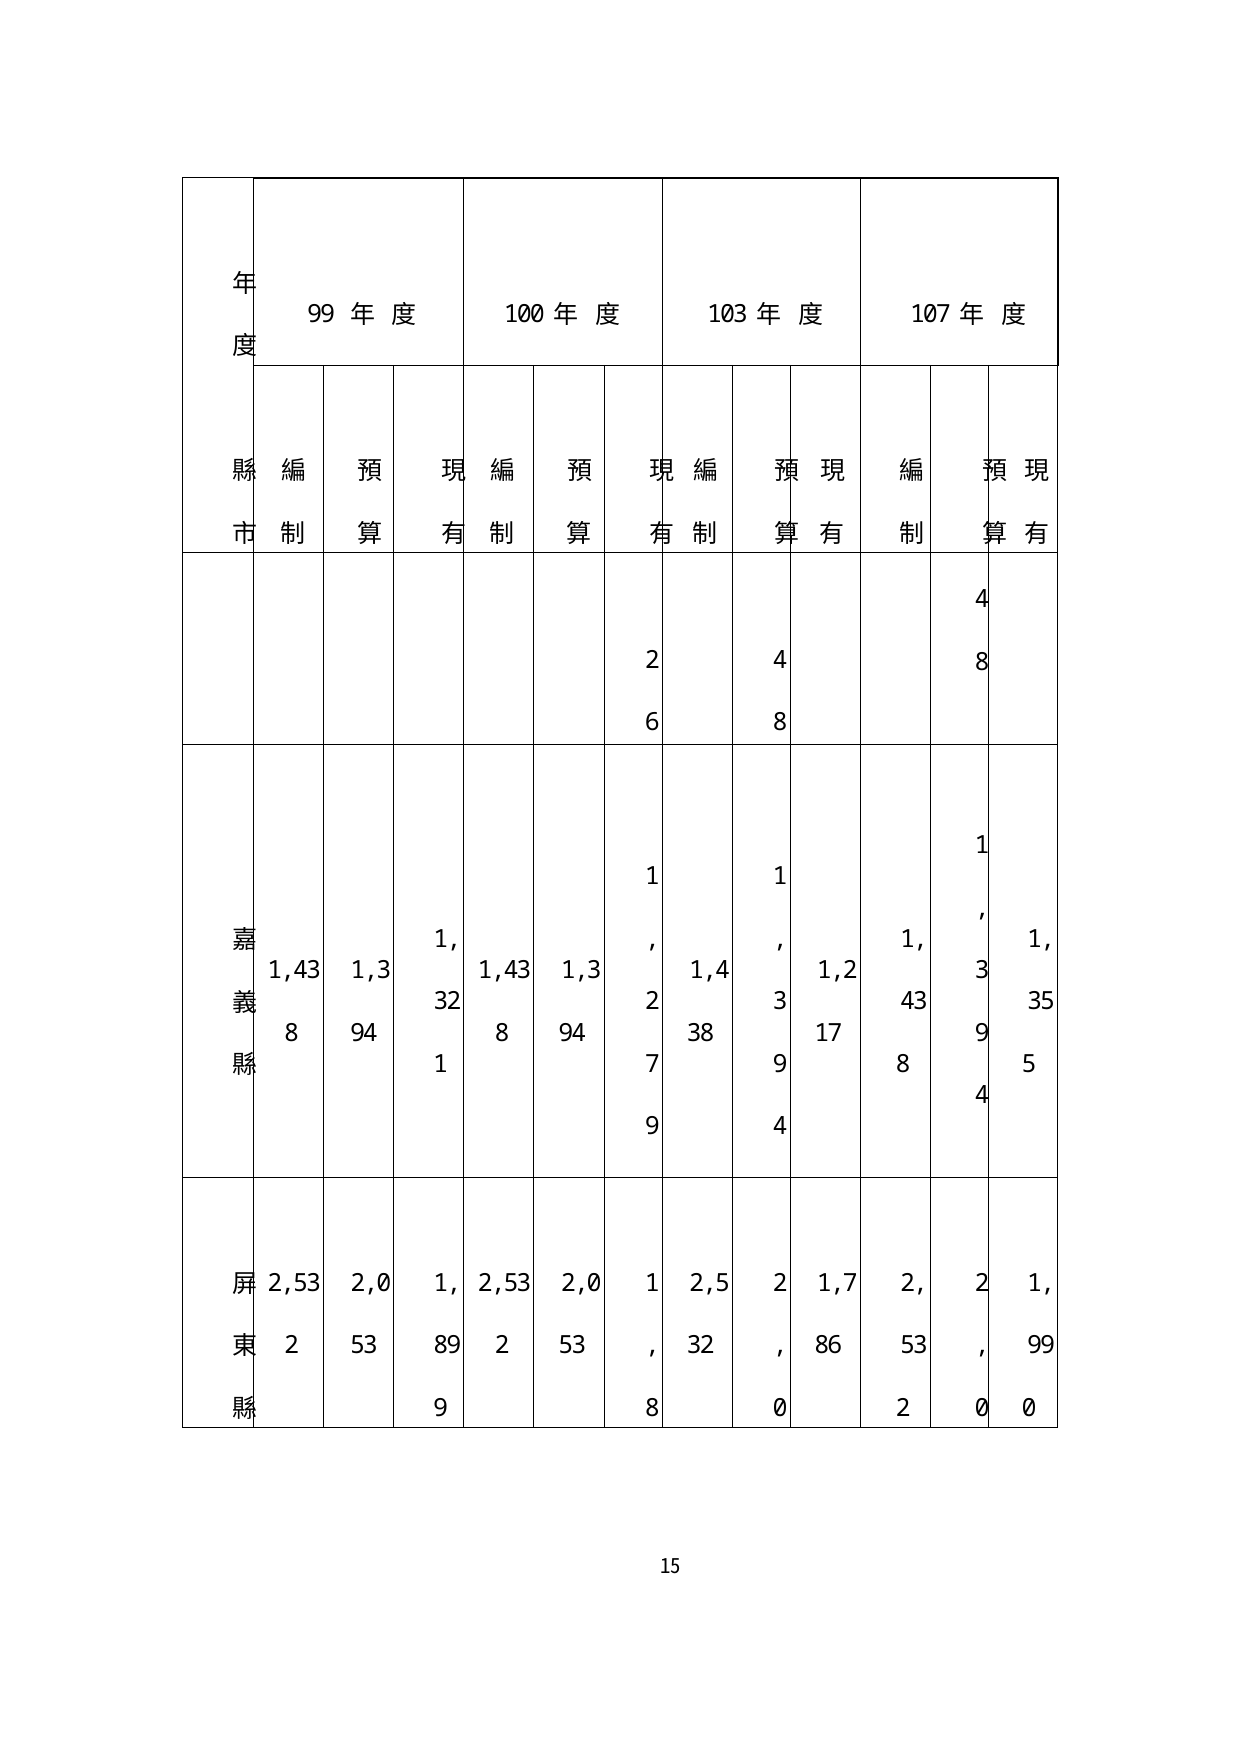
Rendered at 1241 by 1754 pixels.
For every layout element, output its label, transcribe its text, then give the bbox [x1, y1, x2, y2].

table_cell 1,786 [791, 1178, 860, 1427]
table_cell 2,532 [663, 1178, 732, 1427]
table_cell 編制 [254, 366, 323, 552]
table_cell [394, 553, 463, 744]
table_cell 2,0 [733, 1178, 790, 1427]
table_cell 2,532 [254, 1178, 323, 1427]
table_cell 預算 [931, 366, 988, 552]
table_cell 2,053 [534, 1178, 604, 1427]
table_cell [989, 553, 1057, 744]
table_cell 預算 [324, 366, 393, 552]
table_cell 1,438 [663, 745, 732, 1177]
table_cell [324, 553, 393, 744]
table_cell 48 [931, 553, 988, 744]
table_cell 1,394 [733, 745, 790, 1177]
table_header 99年度 [254, 179, 463, 365]
table_cell 2,532 [861, 1178, 930, 1427]
table_cell [861, 553, 930, 744]
table_cell 嘉義縣 [183, 745, 253, 1177]
table_cell 1,394 [534, 745, 604, 1177]
table_cell 編制 [663, 366, 732, 552]
table_cell 1,8 [605, 1178, 662, 1427]
table_cell [663, 553, 732, 744]
table_cell 48 [733, 553, 790, 744]
table_cell 預算 [733, 366, 790, 552]
table_cell 1,394 [931, 745, 988, 1177]
table_cell 預算 [534, 366, 604, 552]
table_cell [464, 553, 533, 744]
table_cell 編制 [861, 366, 930, 552]
table_cell 1,899 [394, 1178, 463, 1427]
table_cell [791, 553, 860, 744]
table_cell 2,0 [931, 1178, 988, 1427]
table_cell 1,279 [605, 745, 662, 1177]
table_cell 26 [605, 553, 662, 744]
table_cell 編制 [464, 366, 533, 552]
table_cell 縣市 [183, 365, 253, 552]
table_cell 現有 [989, 366, 1057, 552]
table_cell 屏東縣 [183, 1178, 253, 1427]
table_header 107年度 [861, 179, 1057, 365]
table_cell 1,394 [324, 745, 393, 1177]
table_cell 1,706 [254, 553, 323, 744]
table_cell 現有 [394, 366, 463, 552]
table_header 103年度 [663, 179, 860, 365]
table_cell 現有 [605, 366, 662, 552]
table_cell 雲林縣 [183, 553, 253, 744]
table_cell 1,438 [464, 745, 533, 1177]
table_cell 1,321 [394, 745, 463, 1177]
table_cell 2,532 [464, 1178, 533, 1427]
table_cell 1,217 [791, 745, 860, 1177]
table_header 100年度 [464, 179, 662, 365]
table_cell 1,438 [254, 745, 323, 1177]
table_cell [534, 553, 604, 744]
table_cell 1,438 [861, 745, 930, 1177]
table_cell 1,355 [989, 745, 1057, 1177]
table_cell 現有 [791, 366, 860, 552]
table_header 年度 [183, 178, 253, 365]
table_cell 2,053 [324, 1178, 393, 1427]
table_cell 1,990 [989, 1178, 1057, 1427]
